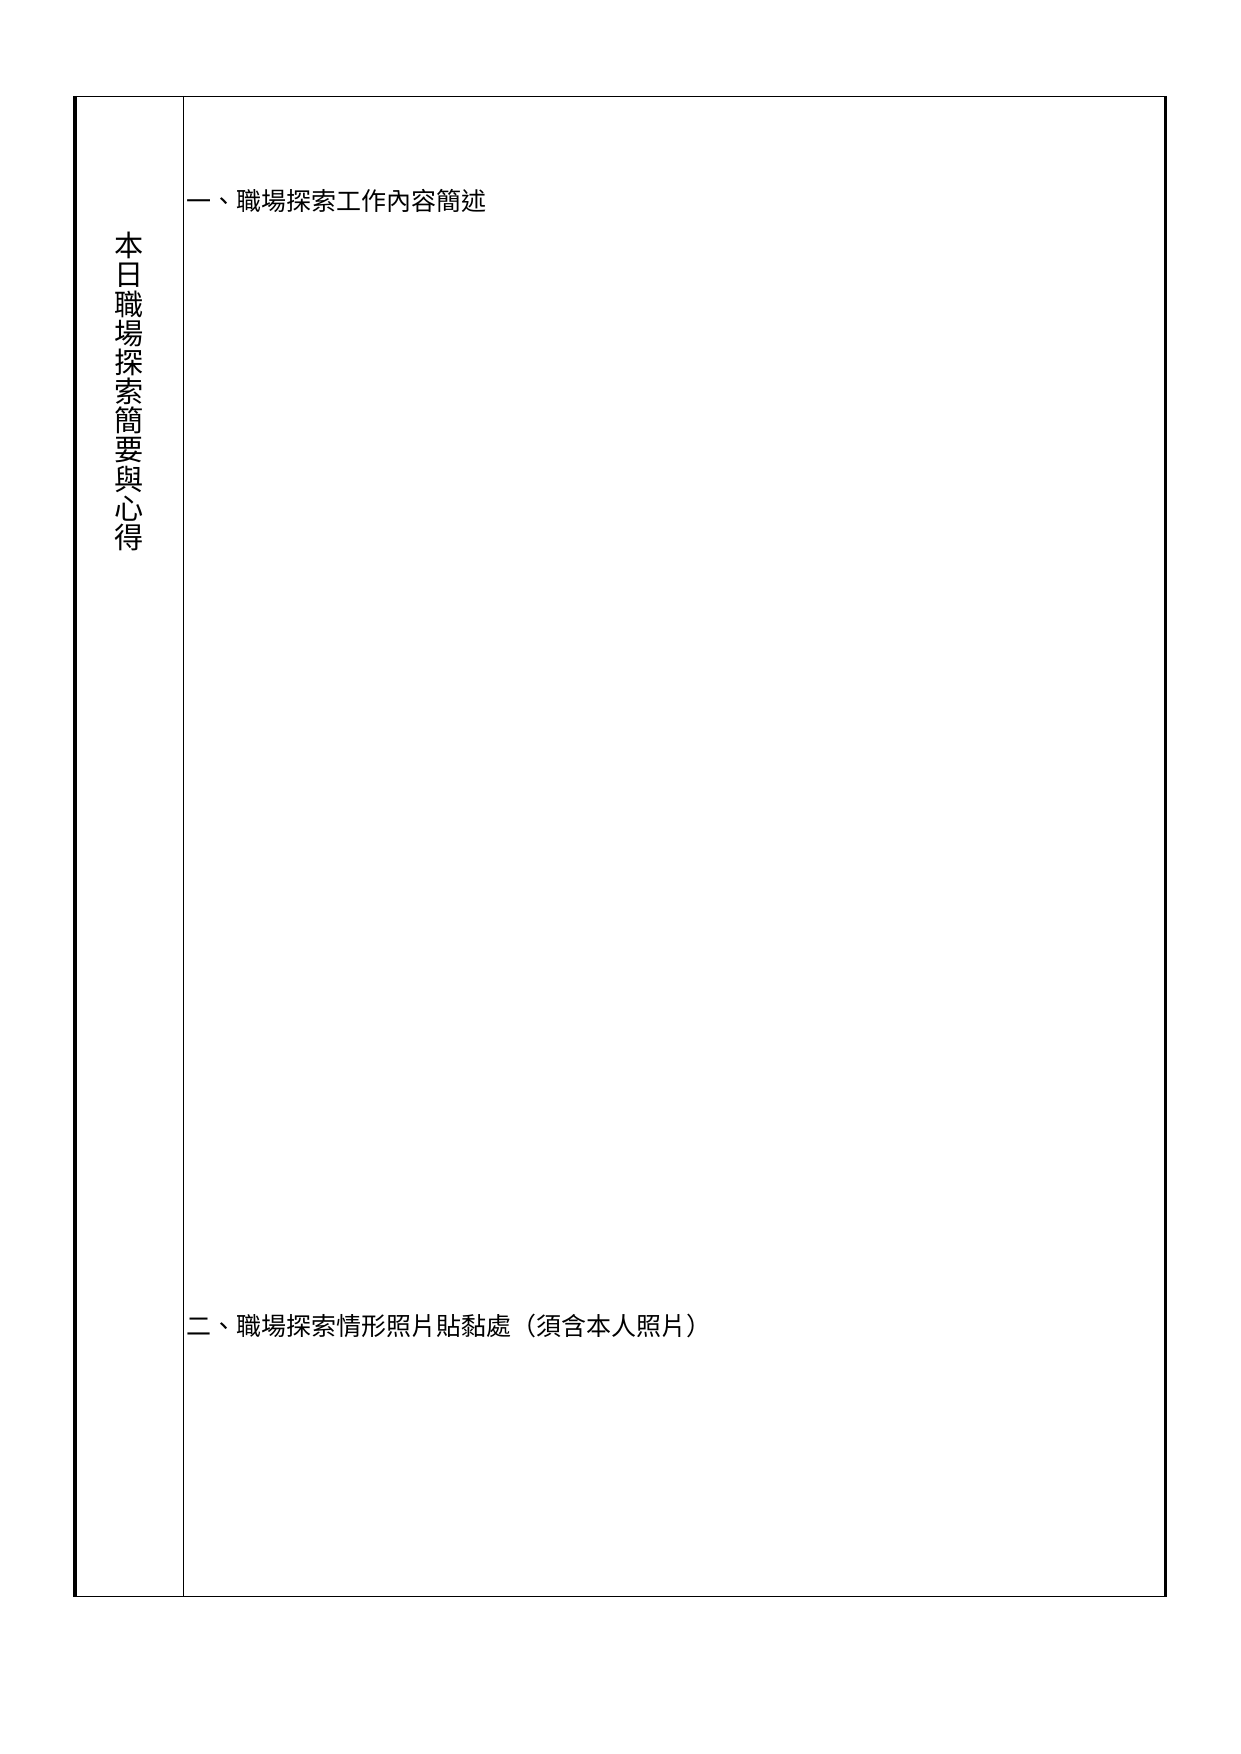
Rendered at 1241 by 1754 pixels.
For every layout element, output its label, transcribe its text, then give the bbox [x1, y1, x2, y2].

table_cell [77, 97, 183, 1596]
table_cell 一、職場探索工作內容簡述 二、職場探索情形照片貼黏處（須含本人照片） [184, 97, 1164, 1596]
